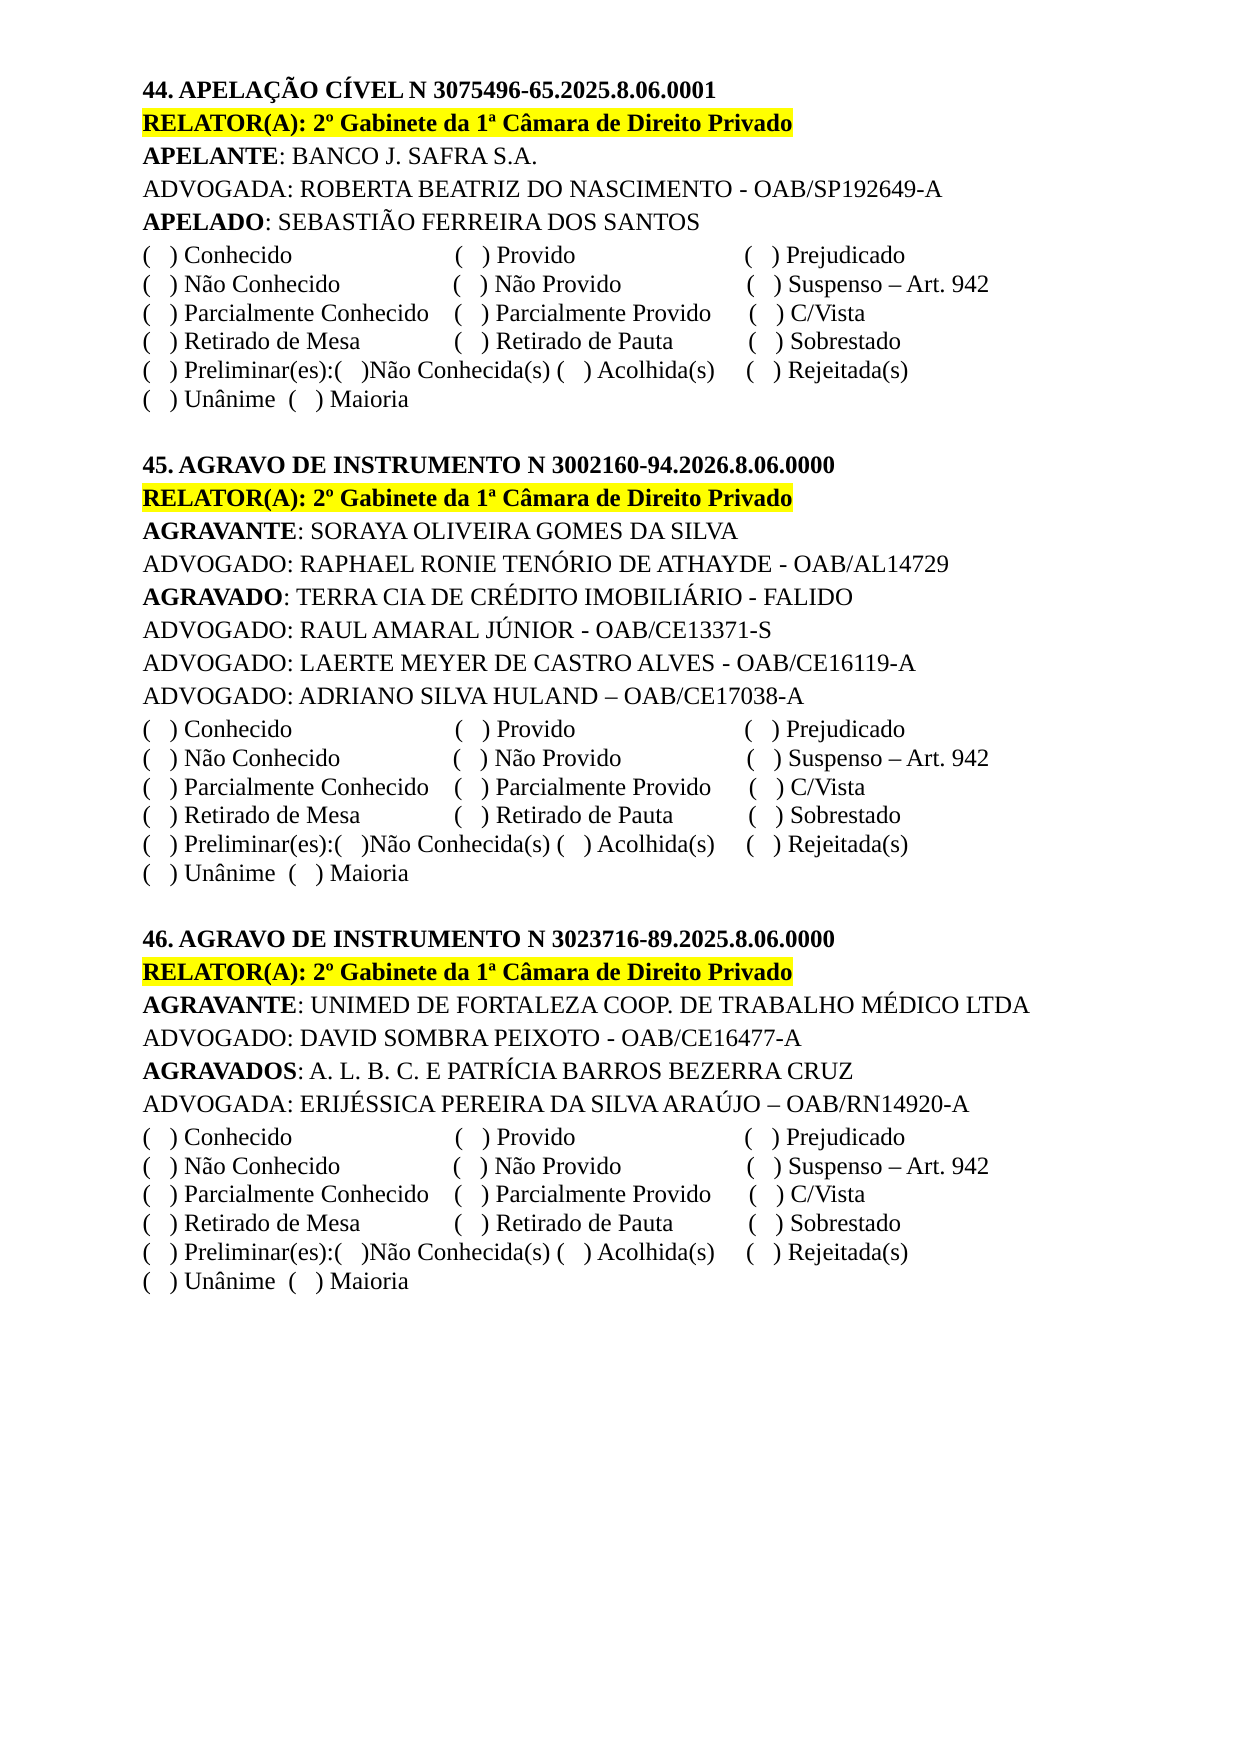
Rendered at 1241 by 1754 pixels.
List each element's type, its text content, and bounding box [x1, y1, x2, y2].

text ( ) Unânime ( ) Maioria 46. AGRAVO DE INSTRUMENTO N 3023716-89.2025.8.06.0000 RELATOR(A): 2º Gabinete da 1ª Câmara de Direito Privado AGRAVANTE: UNIMED DE FORTALEZA COOP. DE TRABALHO MÉDICO LTDA ADVOGADO: DAVID SOMBRA PEIXOTO - OAB/CE16477-A AGRAVADOS: A. L. B. C. E PATRÍCIA BARROS BEZERRA CRUZ ADVOGADA: ERIJÉSSICA PEREIRA DA SILVA ARAÚJO – OAB/RN14920-A [142, 858, 1141, 1118]
text ( ) Unânime ( ) Maioria [142, 1266, 1141, 1361]
text ( ) Parcialmente Conhecido ( ) Parcialmente Provido ( ) C/Vista [142, 772, 1158, 800]
text ( ) Unânime ( ) Maioria 45. AGRAVO DE INSTRUMENTO N 3002160-94.2026.8.06.0000 RELATOR(A): 2º Gabinete da 1ª Câmara de Direito Privado AGRAVANTE: SORAYA OLIVEIRA GOMES DA SILVA ADVOGADO: RAPHAEL RONIE TENÓRIO DE ATHAYDE - OAB/AL14729 AGRAVADO: TERRA CIA DE CRÉDITO IMOBILIÁRIO - FALIDO ADVOGADO: RAUL AMARAL JÚNIOR - OAB/CE13371-S ADVOGADO: LAERTE MEYER DE CASTRO ALVES - OAB/CE16119-A ADVOGADO: ADRIANO SILVA HULAND – OAB/CE17038-A [142, 384, 1141, 710]
text ( ) Conhecido ( ) Provido ( ) Prejudicado [142, 714, 1141, 743]
text ( ) Não Conhecido ( ) Não Provido ( ) Suspenso – Art. 942 [142, 269, 1158, 298]
text ( ) Não Conhecido ( ) Não Provido ( ) Suspenso – Art. 942 [142, 1151, 1158, 1179]
text ( ) Parcialmente Conhecido ( ) Parcialmente Provido ( ) C/Vista [142, 1179, 1158, 1208]
text ( ) Preliminar(es):( )Não Conhecida(s) ( ) Acolhida(s) ( ) Rejeitada(s) [142, 1237, 1158, 1266]
text ( ) Preliminar(es):( )Não Conhecida(s) ( ) Acolhida(s) ( ) Rejeitada(s) [142, 355, 1158, 384]
text ( ) Conhecido ( ) Provido ( ) Prejudicado [142, 1122, 1141, 1151]
text ( ) Retirado de Mesa ( ) Retirado de Pauta ( ) Sobrestado [142, 800, 1158, 829]
text ( ) Conhecido ( ) Provido ( ) Prejudicado [142, 240, 1141, 269]
text ( ) Não Conhecido ( ) Não Provido ( ) Suspenso – Art. 942 [142, 743, 1158, 772]
text 44. APELAÇÃO CÍVEL N 3075496-65.2025.8.06.0001 RELATOR(A): 2º Gabinete da 1ª Câmara de Direito Privado APELANTE: BANCO J. SAFRA S.A. ADVOGADA: ROBERTA BEATRIZ DO NASCIMENTO - OAB/SP192649-A APELADO: SEBASTIÃO FERREIRA DOS SANTOS [142, 75, 1141, 236]
text ( ) Retirado de Mesa ( ) Retirado de Pauta ( ) Sobrestado [142, 326, 1158, 355]
text ( ) Preliminar(es):( )Não Conhecida(s) ( ) Acolhida(s) ( ) Rejeitada(s) [142, 829, 1158, 858]
text ( ) Parcialmente Conhecido ( ) Parcialmente Provido ( ) C/Vista [142, 298, 1158, 326]
text ( ) Retirado de Mesa ( ) Retirado de Pauta ( ) Sobrestado [142, 1208, 1158, 1237]
